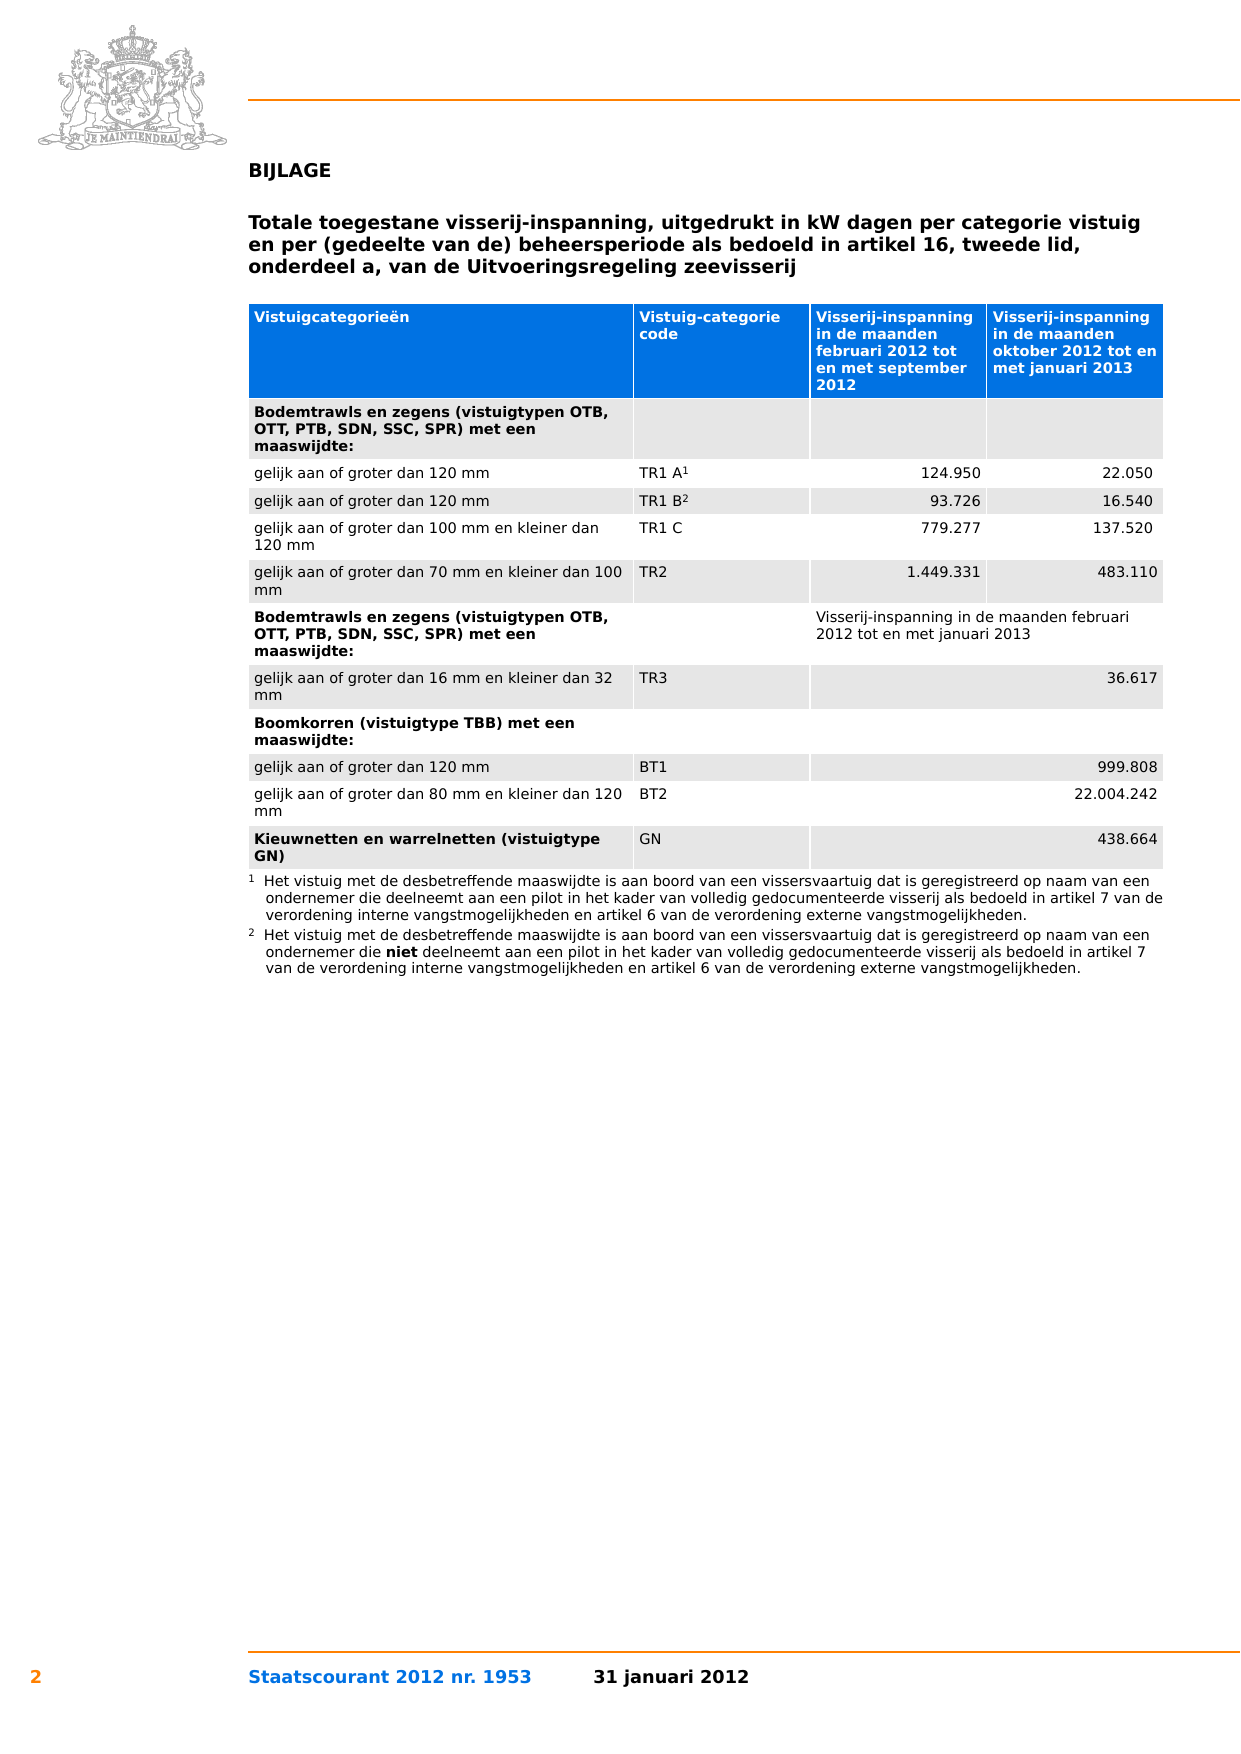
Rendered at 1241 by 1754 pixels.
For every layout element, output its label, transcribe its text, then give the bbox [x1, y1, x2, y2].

table_cell gelijk aan of groter dan 120 mm [249, 488, 633, 514]
table_cell 779.277 [811, 515, 986, 559]
table_cell 22.004.242 [811, 782, 1163, 825]
table_header Visserij-inspanning in de maanden oktober 2012 tot en met januari 2013 [987, 304, 1163, 398]
table_header Vistuigcategorieën [249, 304, 633, 398]
table_cell gelijk aan of groter dan 80 mm en kleiner dan 120 mm [249, 782, 633, 825]
table_cell 16.540 [987, 488, 1163, 514]
table_cell 36.617 [811, 665, 1163, 709]
table_cell gelijk aan of groter dan 120 mm [249, 461, 633, 487]
subtitle Totale toegestane visserij-inspanning, uitgedrukt in kW dagen per categorie vistuig en per (gedeelte van de) beheersperiode als bedoeld in artikel 16, tweede lid, onderdeel a, van de Uitvoeringsregeling zeevisserij [248, 212, 1163, 278]
table_cell TR3 [634, 665, 809, 709]
table_cell [811, 399, 986, 459]
table_cell BT2 [634, 782, 809, 825]
table_cell Visserij-inspanning in de maanden februari 2012 tot en met januari 2013 [811, 604, 1163, 664]
table_cell Kieuwnetten en warrelnetten (vistuigtype GN) [249, 826, 633, 869]
table_cell 124.950 [811, 461, 986, 487]
table_cell Boomkorren (vistuigtype TBB) met een maaswijdte: [249, 710, 633, 753]
table_cell gelijk aan of groter dan 120 mm [249, 754, 633, 781]
table_cell [634, 604, 809, 664]
table_cell TR1 B2 [634, 488, 809, 514]
table_cell [987, 399, 1163, 459]
table_cell [634, 710, 809, 753]
table_cell Bodemtrawls en zegens (vistuigtypen OTB, OTT, PTB, SDN, SSC, SPR) met een maaswijdte: [249, 399, 633, 459]
table_cell gelijk aan of groter dan 100 mm en kleiner dan 120 mm [249, 515, 633, 559]
table_cell [811, 710, 1163, 753]
table_cell 1.449.331 [811, 560, 986, 603]
table_cell [634, 399, 809, 459]
table_cell 137.520 [987, 515, 1163, 559]
table_cell Bodemtrawls en zegens (vistuigtypen OTB, OTT, PTB, SDN, SSC, SPR) met een maaswijdte: [249, 604, 633, 664]
table_header Visserij-inspanning in de maanden februari 2012 tot en met september 2012 [811, 304, 986, 398]
subtitle BIJLAGE [248, 160, 1163, 182]
table_cell 483.110 [987, 560, 1163, 603]
table_cell GN [634, 826, 809, 869]
table_cell TR1 C [634, 515, 809, 559]
picture [38, 25, 227, 150]
table_cell TR2 [634, 560, 809, 603]
table_cell 22.050 [987, 461, 1163, 487]
table_cell 438.664 [811, 826, 1163, 869]
table_cell BT1 [634, 754, 809, 781]
table_cell 999.808 [811, 754, 1163, 781]
table_cell gelijk aan of groter dan 16 mm en kleiner dan 32 mm [249, 665, 633, 709]
table_cell 93.726 [811, 488, 986, 514]
table_cell gelijk aan of groter dan 70 mm en kleiner dan 100 mm [249, 560, 633, 603]
table_cell TR1 A1 [634, 461, 809, 487]
table_header Vistuig-categorie code [634, 304, 809, 398]
table_cell 1 Het vistuig met de desbetreffende maaswijdte is aan boord van een vissersvaartuig dat is geregistreerd op naam van een ondernemer die deelneemt aan een pilot in het kader van volledig gedocumenteerde visserij als bedoeld in artikel 7 van de verordening interne vangstmogelijkheden en artikel 6 van de verordening externe vangstmogelijkheden. 2 Het vistuig met de desbetreffende maaswijdte is aan boord van een vissersvaartuig dat is geregistreerd op naam van een ondernemer die niet deelneemt aan een pilot in het kader van volledig gedocumenteerde visserij als bedoeld in artikel 7 van de verordening interne vangstmogelijkheden en artikel 6 van de verordening externe vangstmogelijkheden. [248, 870, 1163, 977]
